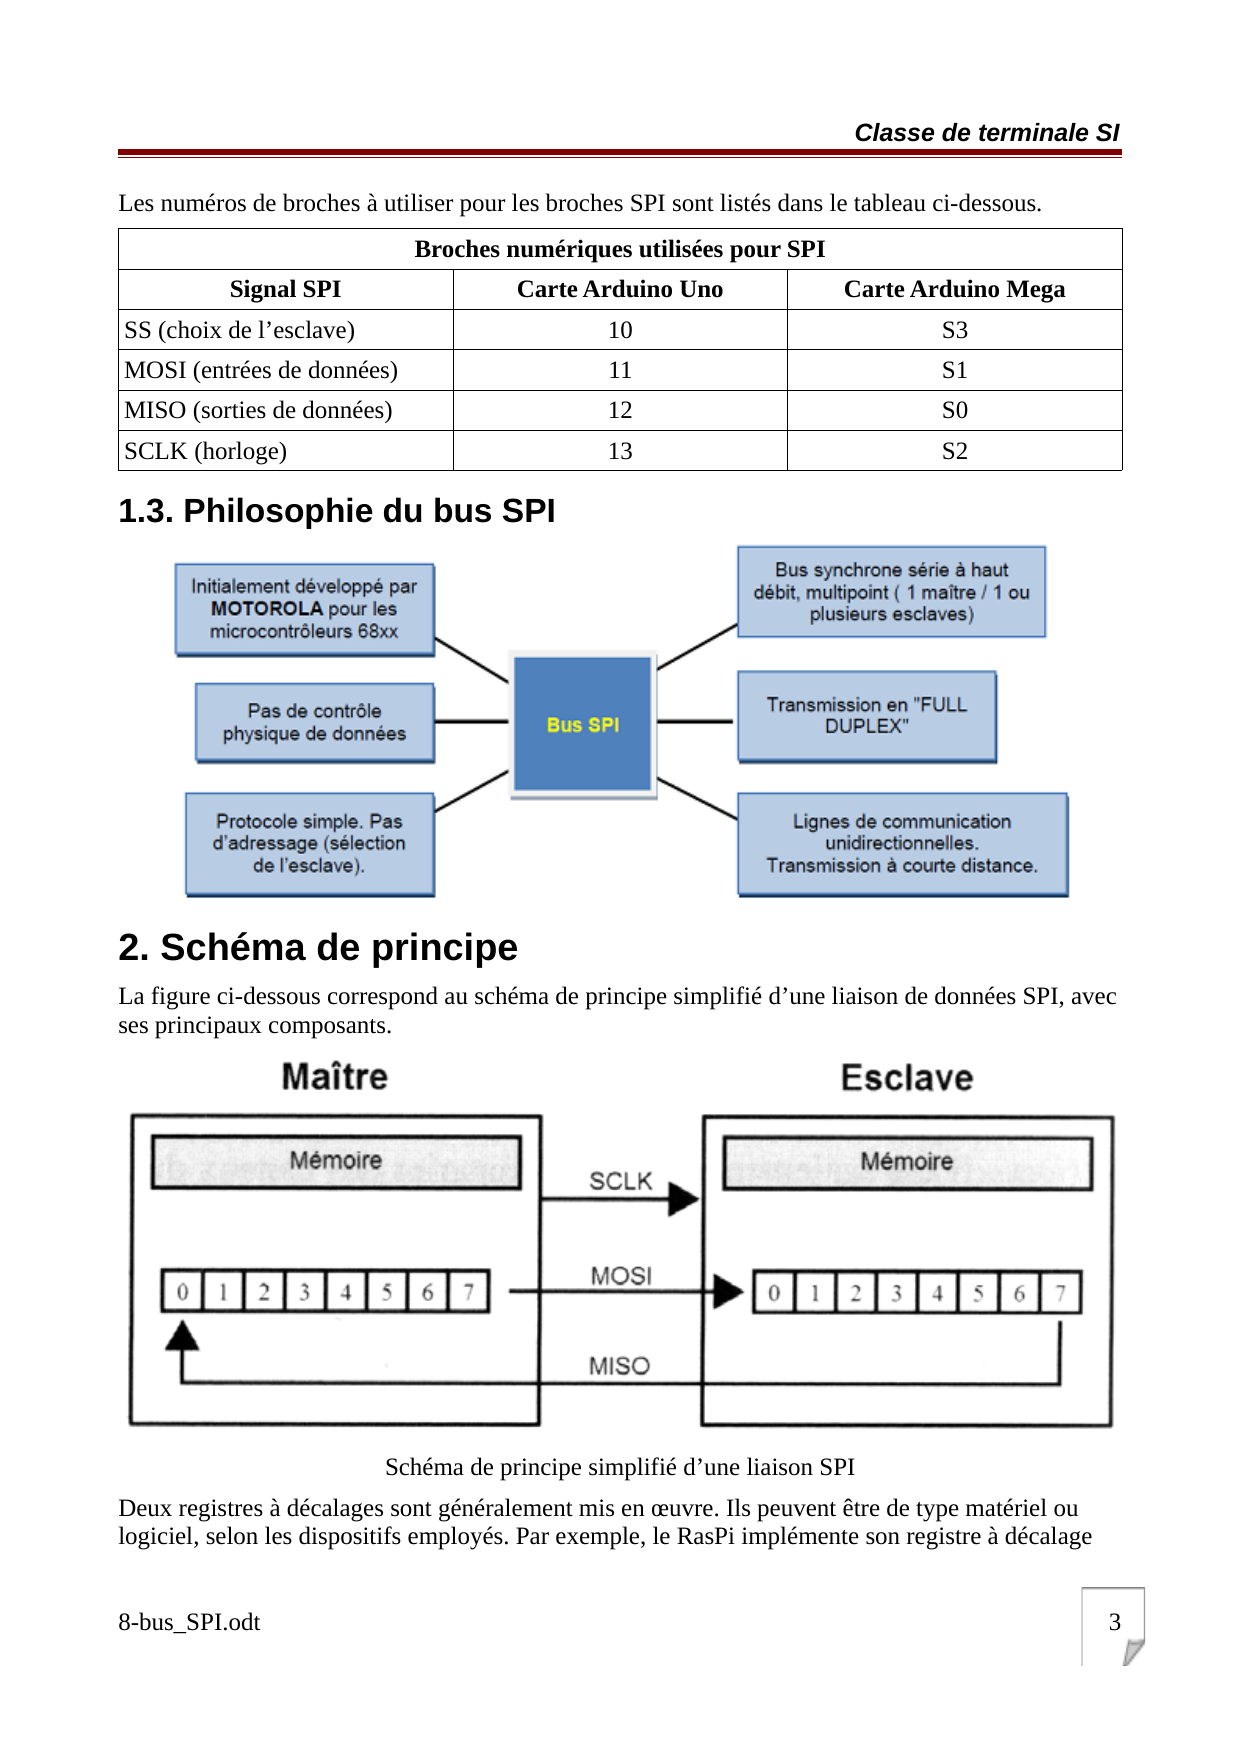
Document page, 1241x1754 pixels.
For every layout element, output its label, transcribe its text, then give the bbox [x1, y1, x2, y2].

table_cell S1 [788, 350, 1122, 389]
text Schéma de principe simplifié d’une liaison SPI [118, 1452, 1122, 1481]
table_cell S3 [788, 310, 1122, 349]
subtitle 2. Schéma de principe [118, 925, 1122, 969]
table_cell MISO (sorties de données) [119, 391, 453, 430]
table_cell 10 [454, 310, 787, 349]
subtitle 1.3. Philosophie du bus SPI [118, 491, 1122, 530]
table_cell 12 [454, 391, 787, 430]
table_cell S2 [788, 431, 1122, 470]
text Deux registres à décalages sont généralement mis en œuvre. Ils peuvent être de type matériel ou logiciel, selon les dispositifs employés. Par exemple, le RasPi implémente son registre à décalage [118, 1493, 1122, 1550]
text Les numéros de broches à utiliser pour les broches SPI sont listés dans le tableau ci-dessous. [118, 188, 1122, 217]
text La figure ci-dessous correspond au schéma de principe simplifié d’une liaison de données SPI, avec ses principaux composants. [118, 981, 1122, 1039]
table_cell Signal SPI [119, 270, 453, 309]
table_cell 11 [454, 350, 787, 389]
table_cell Carte Arduino Mega [788, 270, 1122, 309]
picture [170, 542, 1071, 901]
table_cell 13 [454, 431, 787, 470]
table_cell Carte Arduino Uno [454, 270, 787, 309]
table_cell S0 [788, 391, 1122, 430]
table_cell SCLK (horloge) [119, 431, 453, 470]
table_cell MOSI (entrées de données) [119, 350, 453, 389]
table_cell SS (choix de l’esclave) [119, 310, 453, 349]
picture [118, 1050, 1123, 1441]
table_header Broches numériques utilisées pour SPI [119, 229, 1122, 269]
